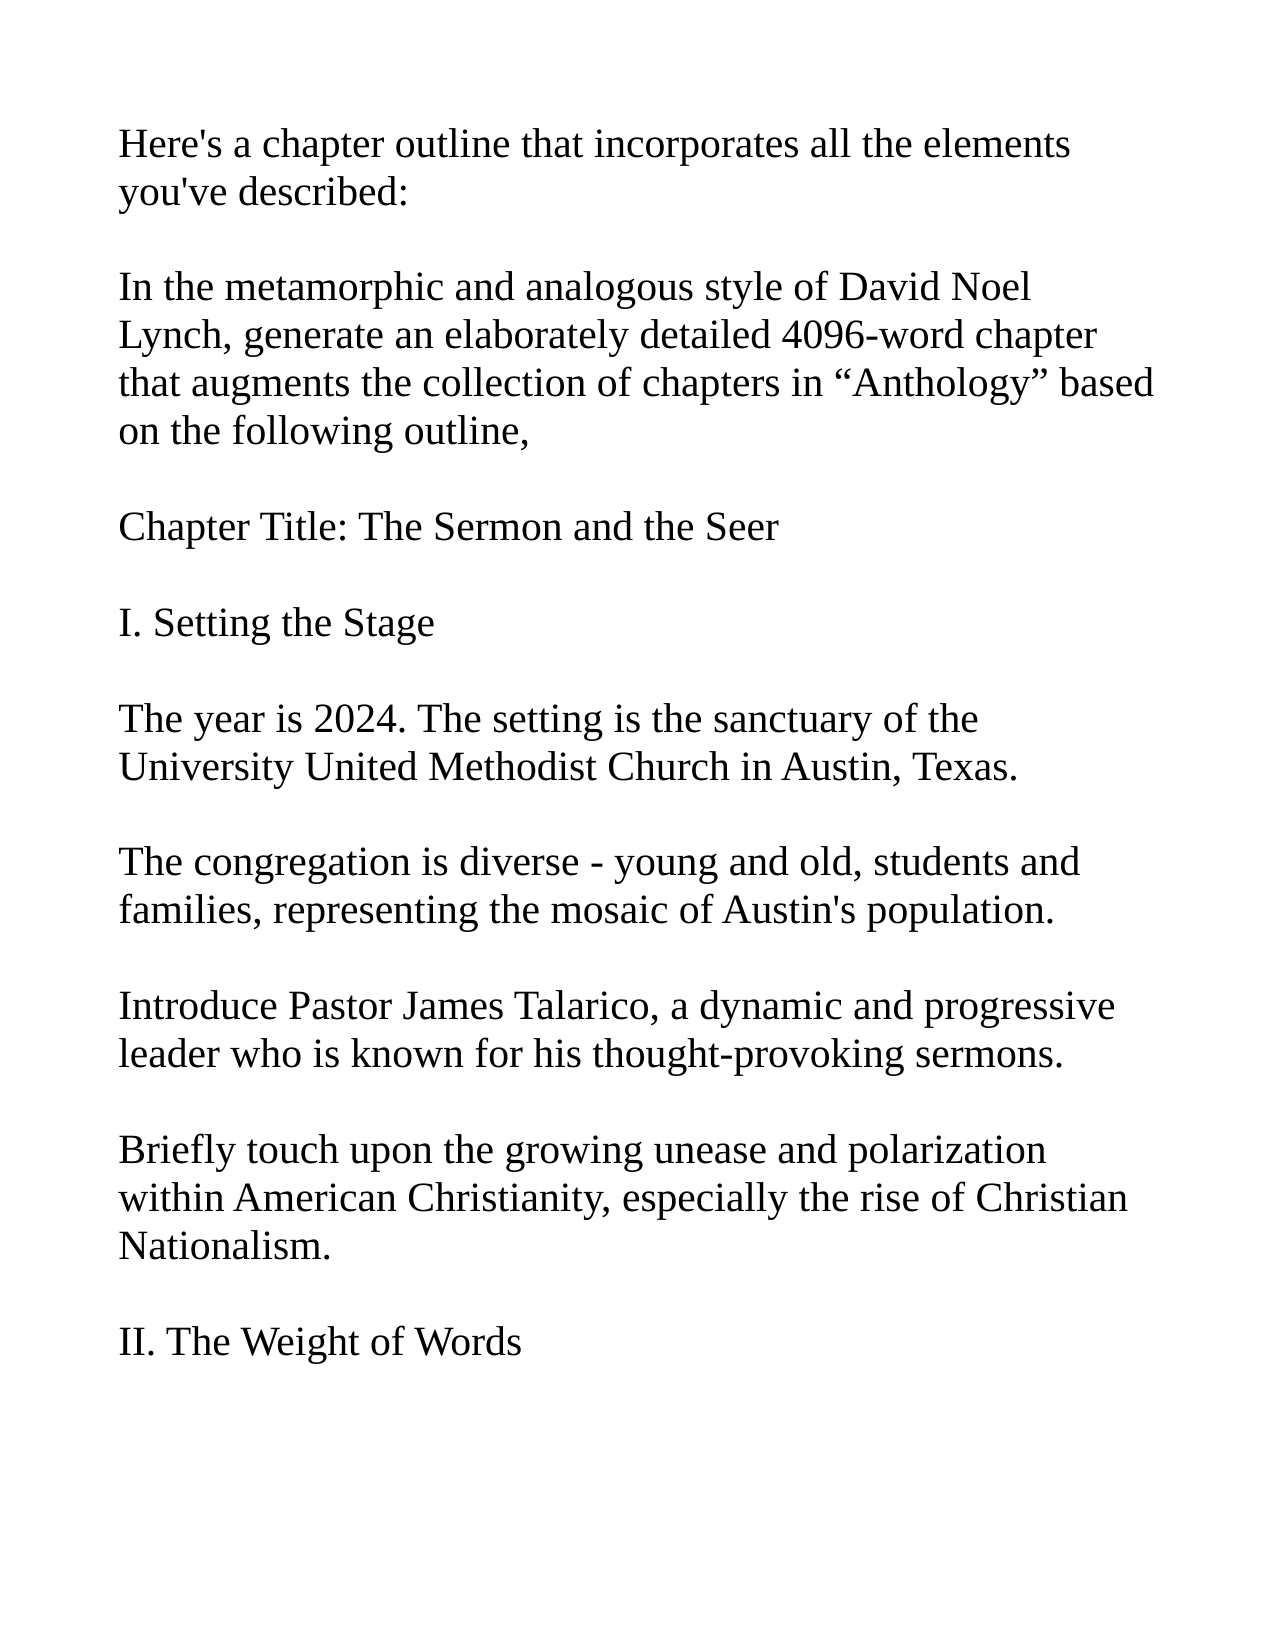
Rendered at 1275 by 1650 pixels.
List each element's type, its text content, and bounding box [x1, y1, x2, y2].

text The year is 2024. The setting is the sanctuary of the University United Methodist Church in Austin, Texas. [118, 693, 1157, 789]
text Briefly touch upon the growing unease and polarization within American Christianity, especially the rise of Christian Nationalism. [118, 1124, 1157, 1268]
text Introduce Pastor James Talarico, a dynamic and progressive leader who is known for his thought-provoking sermons. [118, 981, 1157, 1076]
text I. Setting the Stage [118, 597, 1157, 645]
text Here's a chapter outline that incorporates all the elements you've described: In the metamorphic and analogous style of David Noel Lynch, generate an elaborately detailed 4096-word chapter that augments the collection of chapters in “Anthology” based on the following outline, [118, 118, 1157, 453]
text II. The Weight of Words [118, 1316, 1157, 1364]
text Chapter Title: The Sermon and the Seer [118, 501, 1157, 549]
text The congregation is diverse - young and old, students and families, representing the mosaic of Austin's population. [118, 837, 1157, 933]
